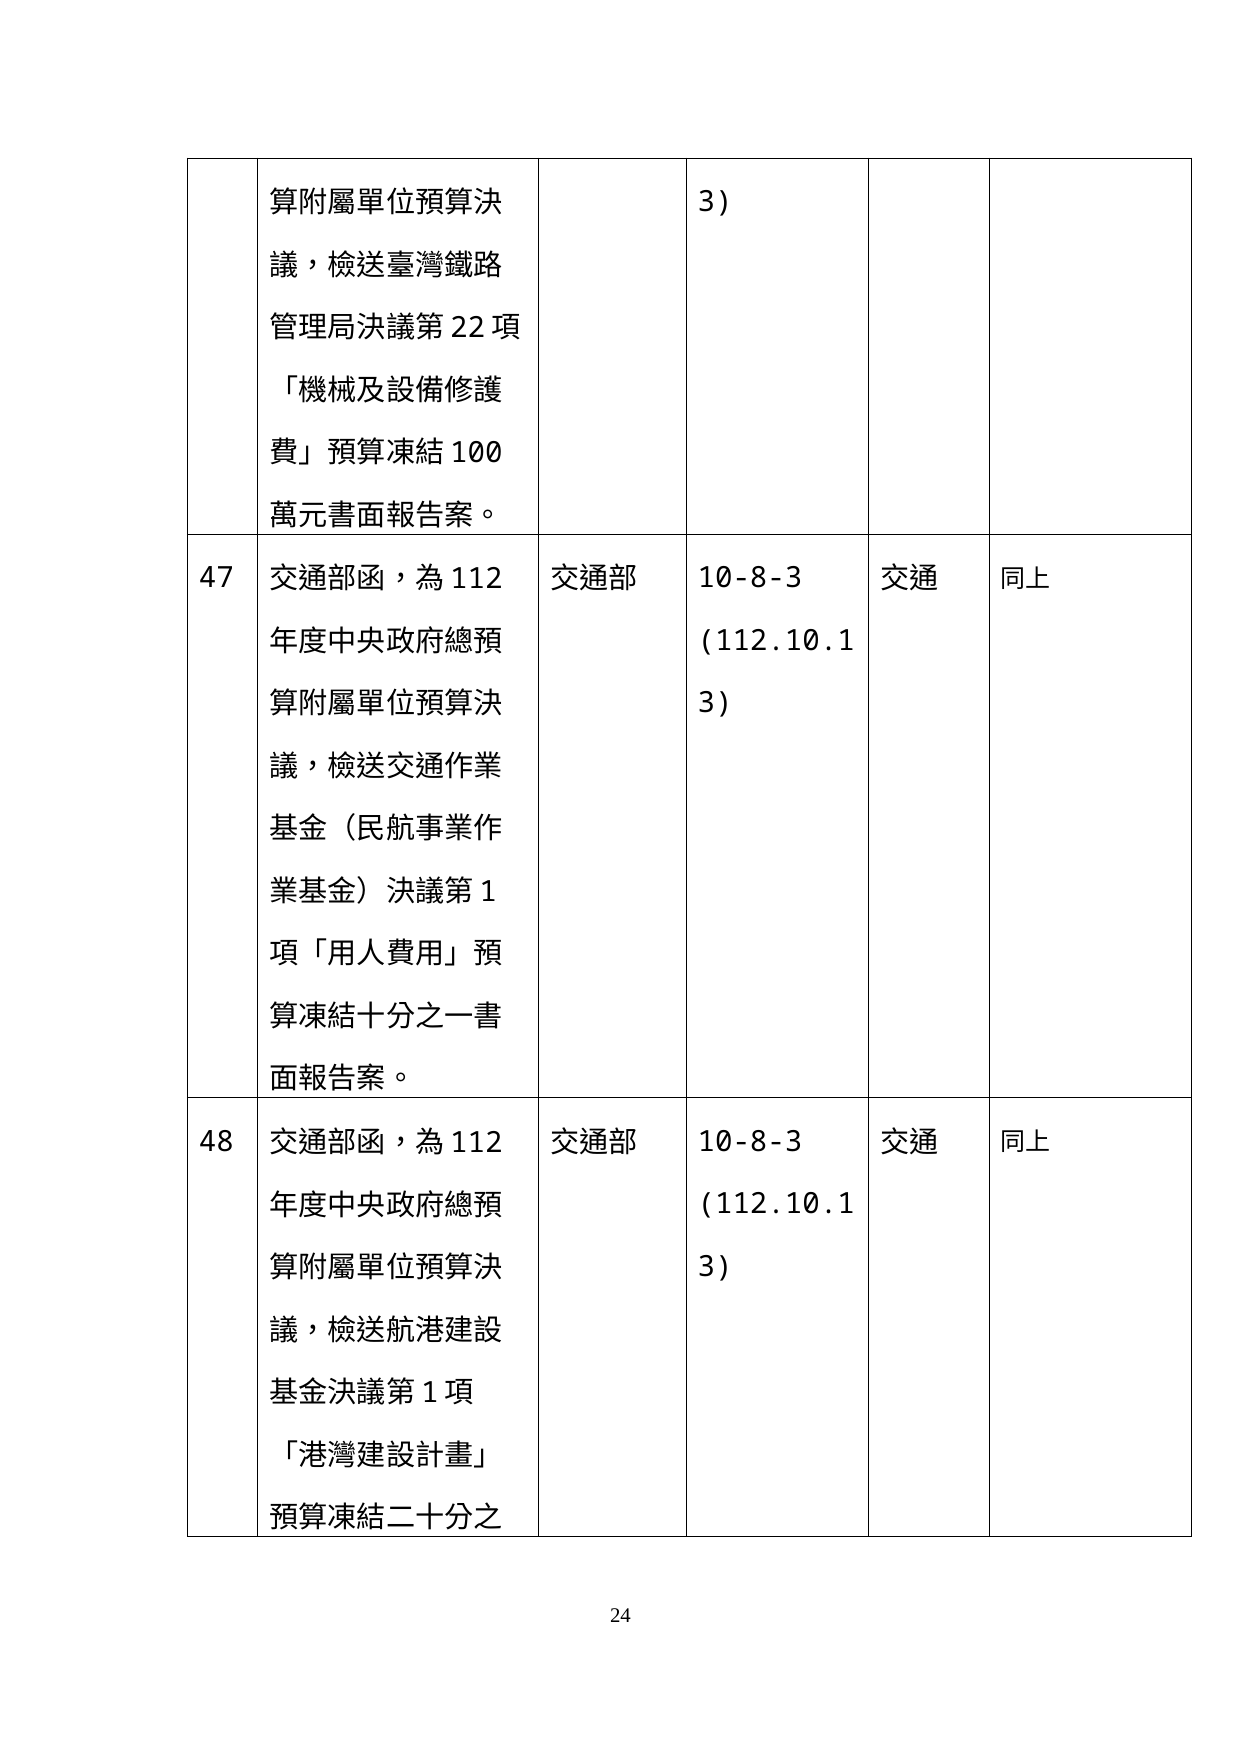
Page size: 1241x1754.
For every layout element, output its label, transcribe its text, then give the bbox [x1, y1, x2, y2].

table_cell 算附屬單位預算決議，檢送臺灣鐵路管理局決議第22項「機械及設備修護費」預算凍結100萬元書面報告案。 [258, 159, 538, 533]
table_cell 10-8-3 (112.10.13) [687, 1098, 868, 1536]
table_cell 交通部 [539, 535, 686, 1097]
table_cell 同上 [990, 535, 1191, 1097]
table_cell [539, 159, 686, 533]
table_cell 交通 [869, 535, 989, 1097]
table_cell 交通 [869, 1098, 989, 1536]
table_cell [869, 159, 989, 533]
table_cell [990, 159, 1191, 533]
table_cell 交通部函，為112年度中央政府總預算附屬單位預算決議，檢送交通作業基金（民航事業作業基金）決議第1項「用人費用」預算凍結十分之一書面報告案。 [258, 535, 538, 1097]
table_cell [188, 1098, 257, 1536]
table_cell 10-8-3 (112.10.13) [687, 535, 868, 1097]
table_cell 3) [687, 159, 868, 533]
table_cell 交通部 [539, 1098, 686, 1536]
table_cell 交通部函，為112年度中央政府總預算附屬單位預算決議，檢送航港建設基金決議第1項「港灣建設計畫」預算凍結二十分之 [258, 1098, 538, 1536]
table_cell 同上 [990, 1098, 1191, 1536]
table_cell [188, 535, 257, 1097]
table_cell [188, 159, 257, 533]
